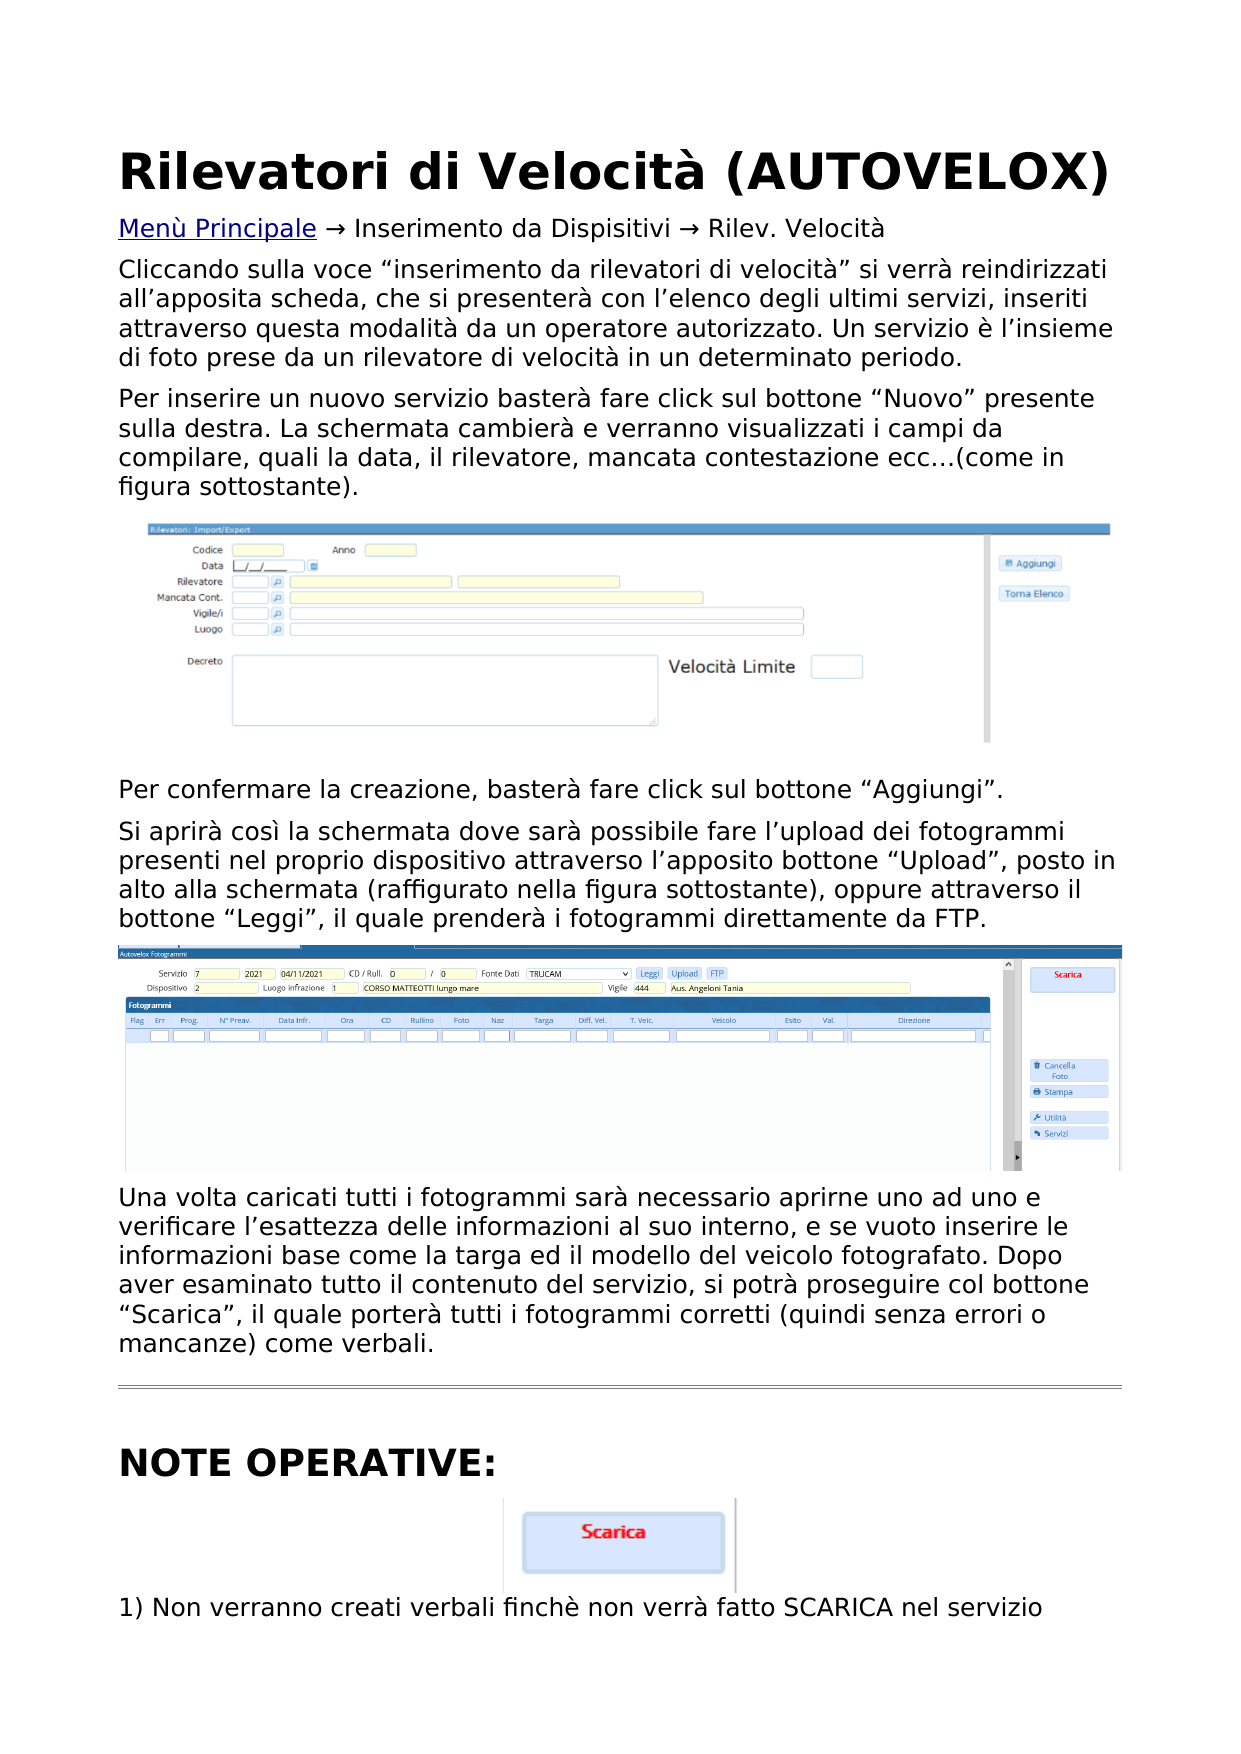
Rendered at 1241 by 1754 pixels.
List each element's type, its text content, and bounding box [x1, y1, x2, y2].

text Per inserire un nuovo servizio basterà fare click sul bottone “Nuovo” presente sulla destra. La schermata cambierà e verranno visualizzati i campi da compilare, quali la data, il rilevatore, mancata contestazione ecc…(come in figura sottostante). [118, 385, 1122, 501]
subtitle Rilevatori di Velocità (AUTOVELOX) [118, 143, 1122, 201]
text Una volta caricati tutti i fotogrammi sarà necessario aprirne uno ad uno e verificare l’esattezza delle informazioni al suo interno, e se vuoto inserire le informazioni base come la targa ed il modello del veicolo fotografato. Dopo aver esaminato tutto il contenuto del servizio, si potrà proseguire col bottone “Scarica”, il quale porterà tutti i fotogrammi corretti (quindi senza errori o mancanze) come verbali. [118, 1183, 1122, 1358]
text 1) Non verranno creati verbali finchè non verrà fatto SCARICA nel servizio [118, 1498, 1122, 1622]
text Per confermare la creazione, basterà fare click sul bottone “Aggiungi”. [118, 775, 1122, 804]
picture [118, 513, 1123, 763]
subtitle NOTE OPERATIVE: [118, 1442, 1122, 1486]
picture [502, 1498, 738, 1593]
text Cliccando sulla voce “inserimento da rilevatori di velocità” si verrà reindirizzati all’apposita scheda, che si presenterà con l’elenco degli ultimi servizi, inseriti attraverso questa modalità da un operatore autorizzato. Un servizio è l’insieme di foto prese da un rilevatore di velocità in un determinato periodo. [118, 256, 1122, 372]
text Menù Principale → Inserimento da Dispisitivi → Rilev. Velocità [118, 214, 1122, 243]
picture [118, 945, 1123, 1171]
text Si aprirà così la schermata dove sarà possibile fare l’upload dei fotogrammi presenti nel proprio dispositivo attraverso l’apposito bottone “Upload”, posto in alto alla schermata (raffigurato nella figura sottostante), oppure attraverso il bottone “Leggi”, il quale prenderà i fotogrammi direttamente da FTP. [118, 817, 1122, 933]
